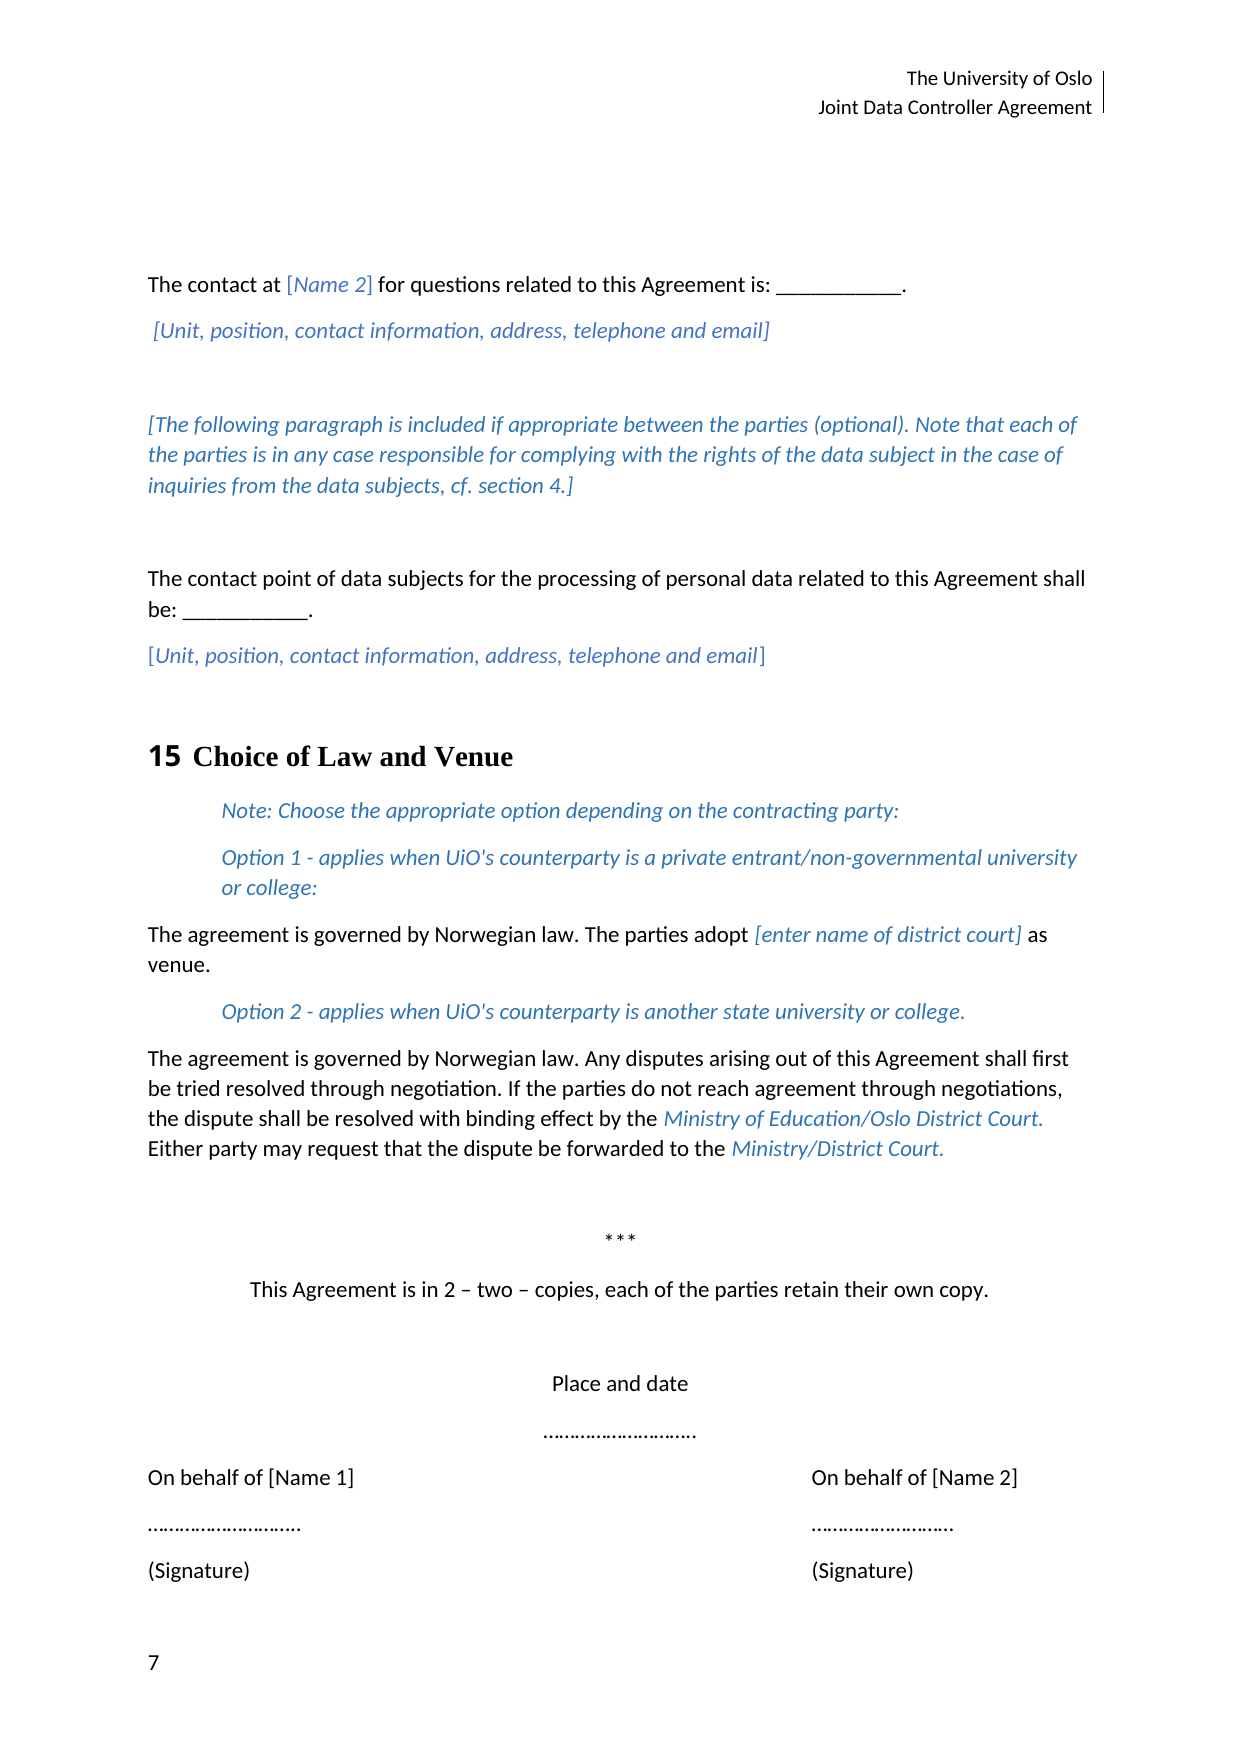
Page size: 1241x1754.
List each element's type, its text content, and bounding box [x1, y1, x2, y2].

subtitle Choice of Law and Venue [148, 735, 1093, 775]
text The contact at [Name 2] for questions related to this Agreement is: ___________. [148, 270, 1093, 298]
text The agreement is governed by Norwegian law. The parties adopt [enter name of district court] as venue. [148, 920, 1093, 978]
text ……………………….. ……………………… [148, 1509, 1093, 1537]
text *** [148, 1228, 1093, 1256]
text [Unit, position, contact information, address, telephone and email] [148, 642, 1093, 670]
text The contact point of data subjects for the processing of personal data related to this Agreement shall be: ___________. [148, 564, 1093, 623]
text Place and date [148, 1369, 1093, 1397]
text [The following paragraph is included if appropriate between the parties (optional). Note that each of the parties is in any case responsible for complying with the rights of the data subject in the case of inquiries from the data subjects, cf. section 4.] [148, 410, 1093, 499]
text (Signature) (Signature) [148, 1556, 1093, 1584]
text On behalf of [Name 1] On behalf of [Name 2] [148, 1463, 1093, 1491]
text Note: Choose the appropriate option depending on the contracting party: [148, 796, 1093, 824]
text Option 2 - applies when UiO's counterparty is another state university or college. [148, 997, 1093, 1025]
text This Agreement is in 2 – two – copies, each of the parties retain their own copy. [148, 1275, 1093, 1303]
text ……………………….. [148, 1416, 1093, 1444]
text [Unit, position, contact information, address, telephone and email] [148, 317, 1093, 345]
text The agreement is governed by Norwegian law. Any disputes arising out of this Agreement shall first be tried resolved through negotiation. If the parties do not reach agreement through negotiations, the dispute shall be resolved with binding effect by the Ministry of Education/Oslo District Court. Either party may request that the dispute be forwarded to the Ministry/District Court. [148, 1044, 1093, 1162]
text Option 1 - applies when UiO's counterparty is a private entrant/non-governmental university or college: [221, 843, 1093, 901]
